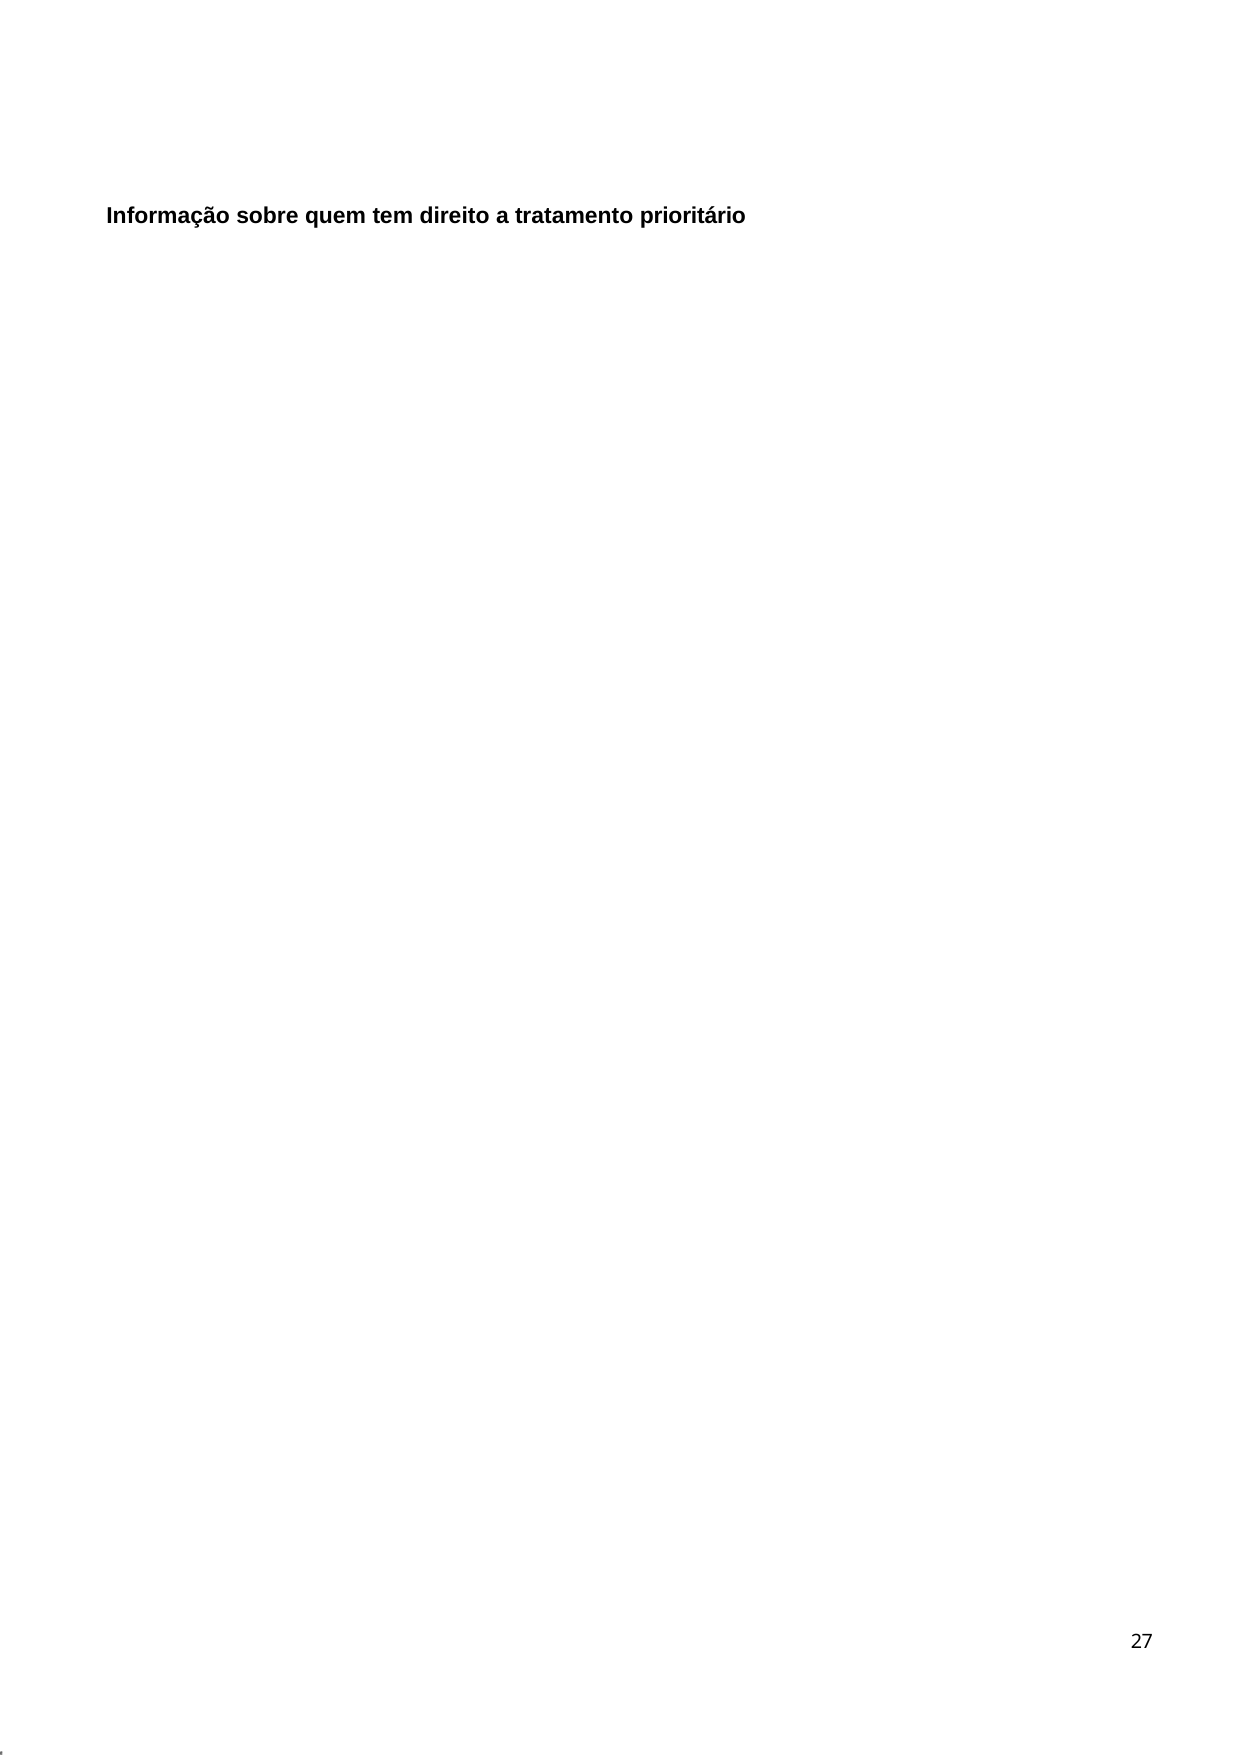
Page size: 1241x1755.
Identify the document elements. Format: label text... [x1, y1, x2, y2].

subtitle Informação sobre quem tem direito a tratamento prioritário [106, 202, 1241, 228]
